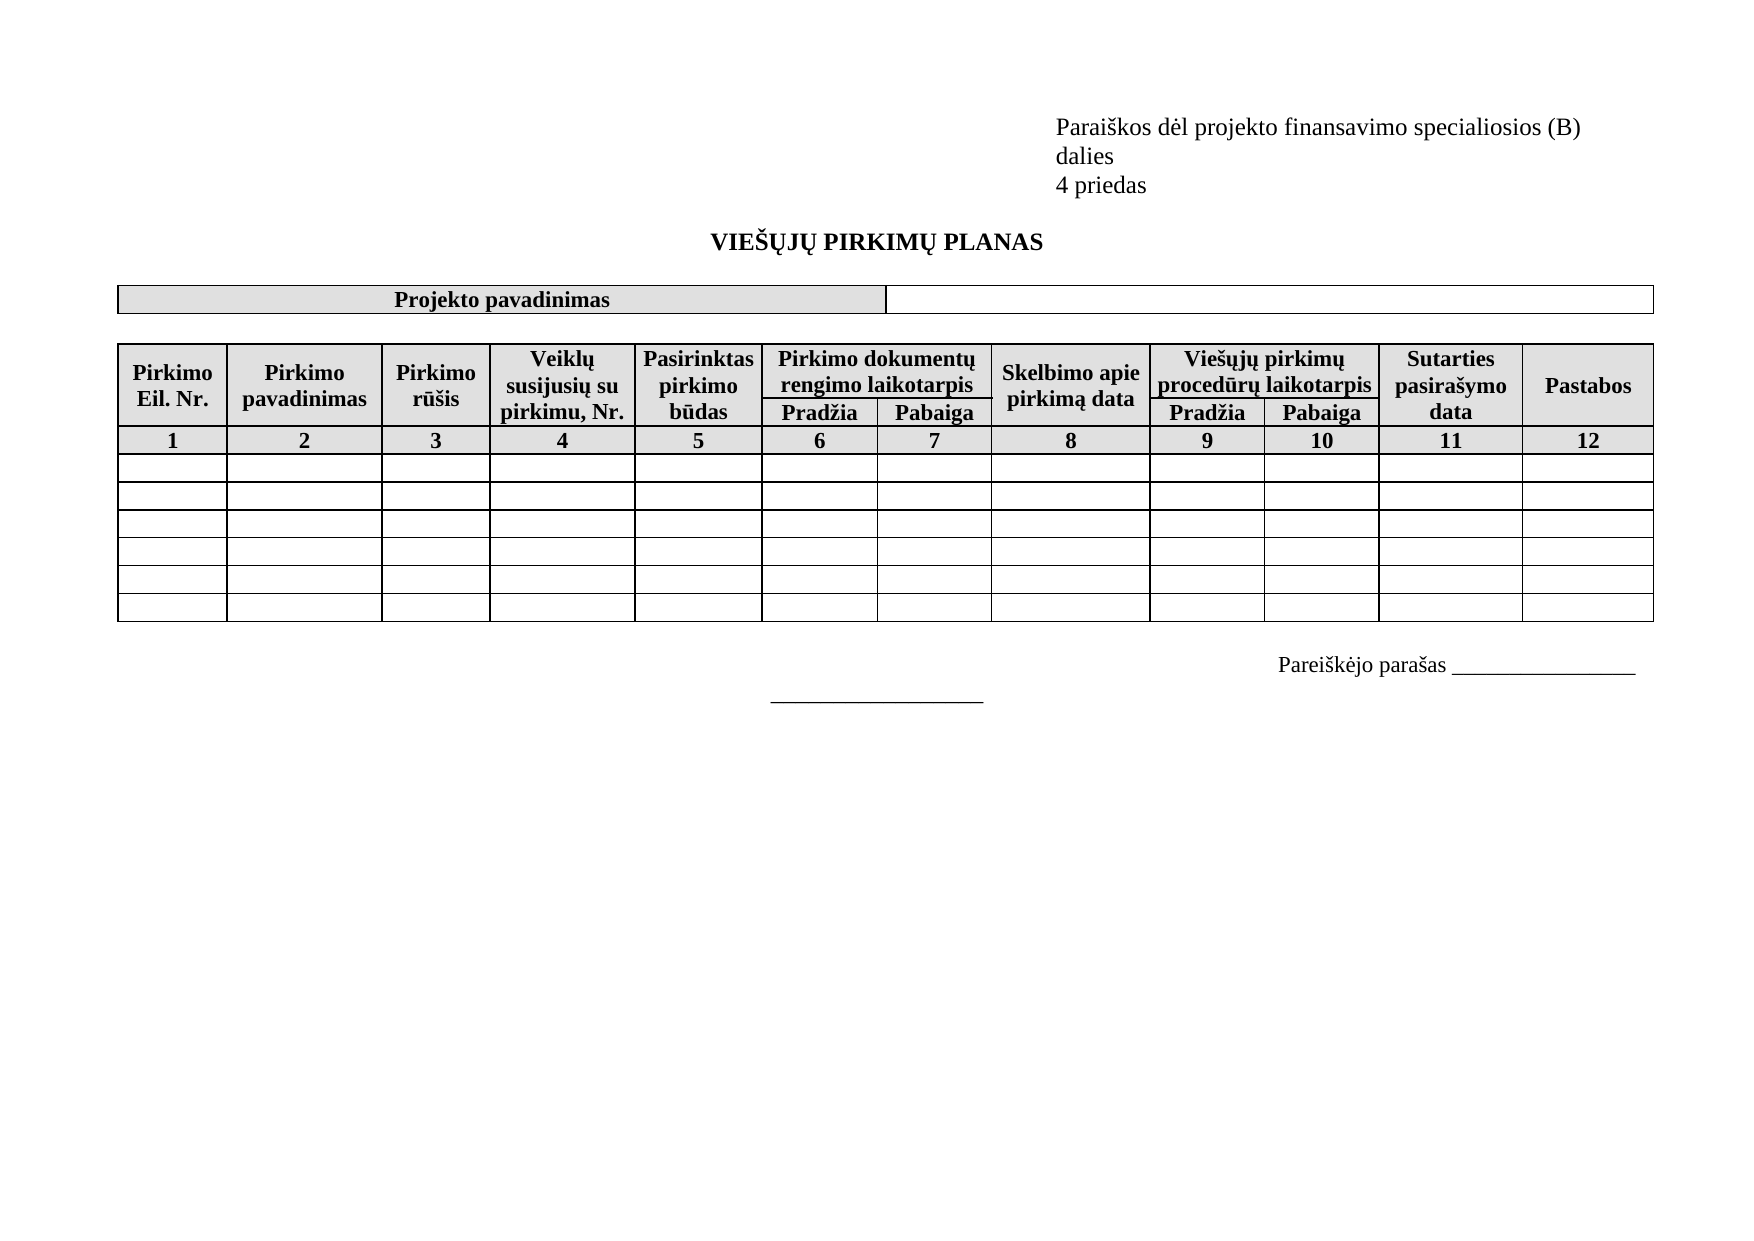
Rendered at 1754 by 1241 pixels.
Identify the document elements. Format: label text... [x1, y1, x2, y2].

table_cell Pabaiga [1265, 399, 1378, 425]
table_cell [1523, 538, 1653, 565]
text Pareiškėjo parašas ________________ [118, 651, 1635, 677]
table_cell [119, 594, 226, 621]
table_cell [383, 594, 489, 621]
table_header Pastabos [1523, 345, 1653, 425]
table_header Pirkimo Eil. Nr. [119, 345, 226, 425]
table_cell [636, 566, 761, 593]
table_header Projekto pavadinimas [119, 286, 885, 313]
table_cell [878, 594, 991, 621]
table_cell 8 [992, 427, 1149, 453]
table_cell [383, 511, 489, 537]
table_cell [1523, 483, 1653, 509]
table_cell [228, 483, 381, 509]
table_cell [763, 483, 877, 509]
table_cell [1380, 511, 1522, 537]
text 4 priedas [1056, 170, 1635, 198]
table_cell [119, 566, 226, 593]
table_cell 11 [1380, 427, 1522, 453]
table_cell Pradžia [1151, 399, 1264, 425]
table_cell [1265, 483, 1378, 509]
table_cell [1523, 594, 1653, 621]
table_cell 5 [636, 427, 761, 453]
table_cell 10 [1265, 427, 1378, 453]
table_cell [1265, 511, 1378, 537]
table_cell [878, 566, 991, 593]
table_cell [1151, 538, 1264, 565]
table_cell [383, 455, 489, 481]
table_header Sutarties pasirašymo data [1380, 345, 1522, 425]
table_cell [992, 538, 1149, 565]
table_cell [636, 483, 761, 509]
table_cell [1151, 455, 1264, 481]
table_header Pirkimo dokumentų rengimo laikotarpis [763, 345, 991, 397]
table_header Pirkimo pavadinimas [228, 345, 381, 425]
table_cell [763, 455, 877, 481]
text Paraiškos dėl projekto finansavimo specialiosios (B) dalies [1056, 112, 1635, 170]
table_cell [1380, 483, 1522, 509]
table_cell [878, 511, 991, 537]
table_header [887, 286, 1653, 313]
table_cell [878, 483, 991, 509]
table_cell [491, 483, 634, 509]
table_cell [1380, 566, 1522, 593]
table_cell [1265, 566, 1378, 593]
table_header Pirkimo rūšis [383, 345, 489, 425]
table_cell [1523, 566, 1653, 593]
table_header Pasirinktas pirkimo būdas [636, 345, 761, 425]
table_cell [992, 566, 1149, 593]
table_cell [1380, 455, 1522, 481]
table_cell [1265, 538, 1378, 565]
table_cell 2 [228, 427, 381, 453]
table_cell [228, 538, 381, 565]
table_cell [383, 538, 489, 565]
table_cell [119, 483, 226, 509]
table_cell [1151, 566, 1264, 593]
table_cell [228, 594, 381, 621]
table_cell [119, 455, 226, 481]
table_header Veiklų susijusių su pirkimu, Nr. [491, 345, 634, 425]
table_cell [491, 594, 634, 621]
table_cell [763, 566, 877, 593]
table_cell [228, 455, 381, 481]
table_cell [491, 538, 634, 565]
text _________________ [118, 677, 1635, 706]
table_cell [228, 511, 381, 537]
table_cell [636, 511, 761, 537]
text VIEŠŲJŲ PIRKIMŲ PLANAS [118, 227, 1635, 256]
table_cell [878, 455, 991, 481]
table_cell [1151, 594, 1264, 621]
table_cell [383, 483, 489, 509]
table_cell 12 [1523, 427, 1653, 453]
table_cell 3 [383, 427, 489, 453]
table_cell [1151, 483, 1264, 509]
table_cell [763, 594, 877, 621]
table_cell 9 [1151, 427, 1264, 453]
table_cell [119, 511, 226, 537]
table_cell [119, 538, 226, 565]
table_header Skelbimo apie pirkimą data [992, 345, 1149, 425]
table_cell [1380, 538, 1522, 565]
table_cell 6 [763, 427, 877, 453]
table_cell 7 [878, 427, 991, 453]
table_cell [878, 538, 991, 565]
table_cell 1 [119, 427, 226, 453]
table_cell [1265, 594, 1378, 621]
table_cell [228, 566, 381, 593]
table_cell [636, 455, 761, 481]
table_cell [491, 455, 634, 481]
table_cell [1265, 455, 1378, 481]
table_cell Pabaiga [878, 399, 991, 425]
table_cell [992, 594, 1149, 621]
table_cell [1523, 511, 1653, 537]
table_cell 4 [491, 427, 634, 453]
table_cell [491, 511, 634, 537]
table_cell [1380, 594, 1522, 621]
table_cell [763, 511, 877, 537]
table_cell [992, 455, 1149, 481]
table_cell Pradžia [763, 399, 877, 425]
table_cell [992, 483, 1149, 509]
table_cell [491, 566, 634, 593]
table_cell [636, 594, 761, 621]
table_cell [383, 566, 489, 593]
table_cell [1523, 455, 1653, 481]
table_cell [636, 538, 761, 565]
table_cell [1151, 511, 1264, 537]
table_header Viešųjų pirkimų procedūrų laikotarpis [1151, 345, 1378, 397]
table_cell [992, 511, 1149, 537]
table_cell [763, 538, 877, 565]
